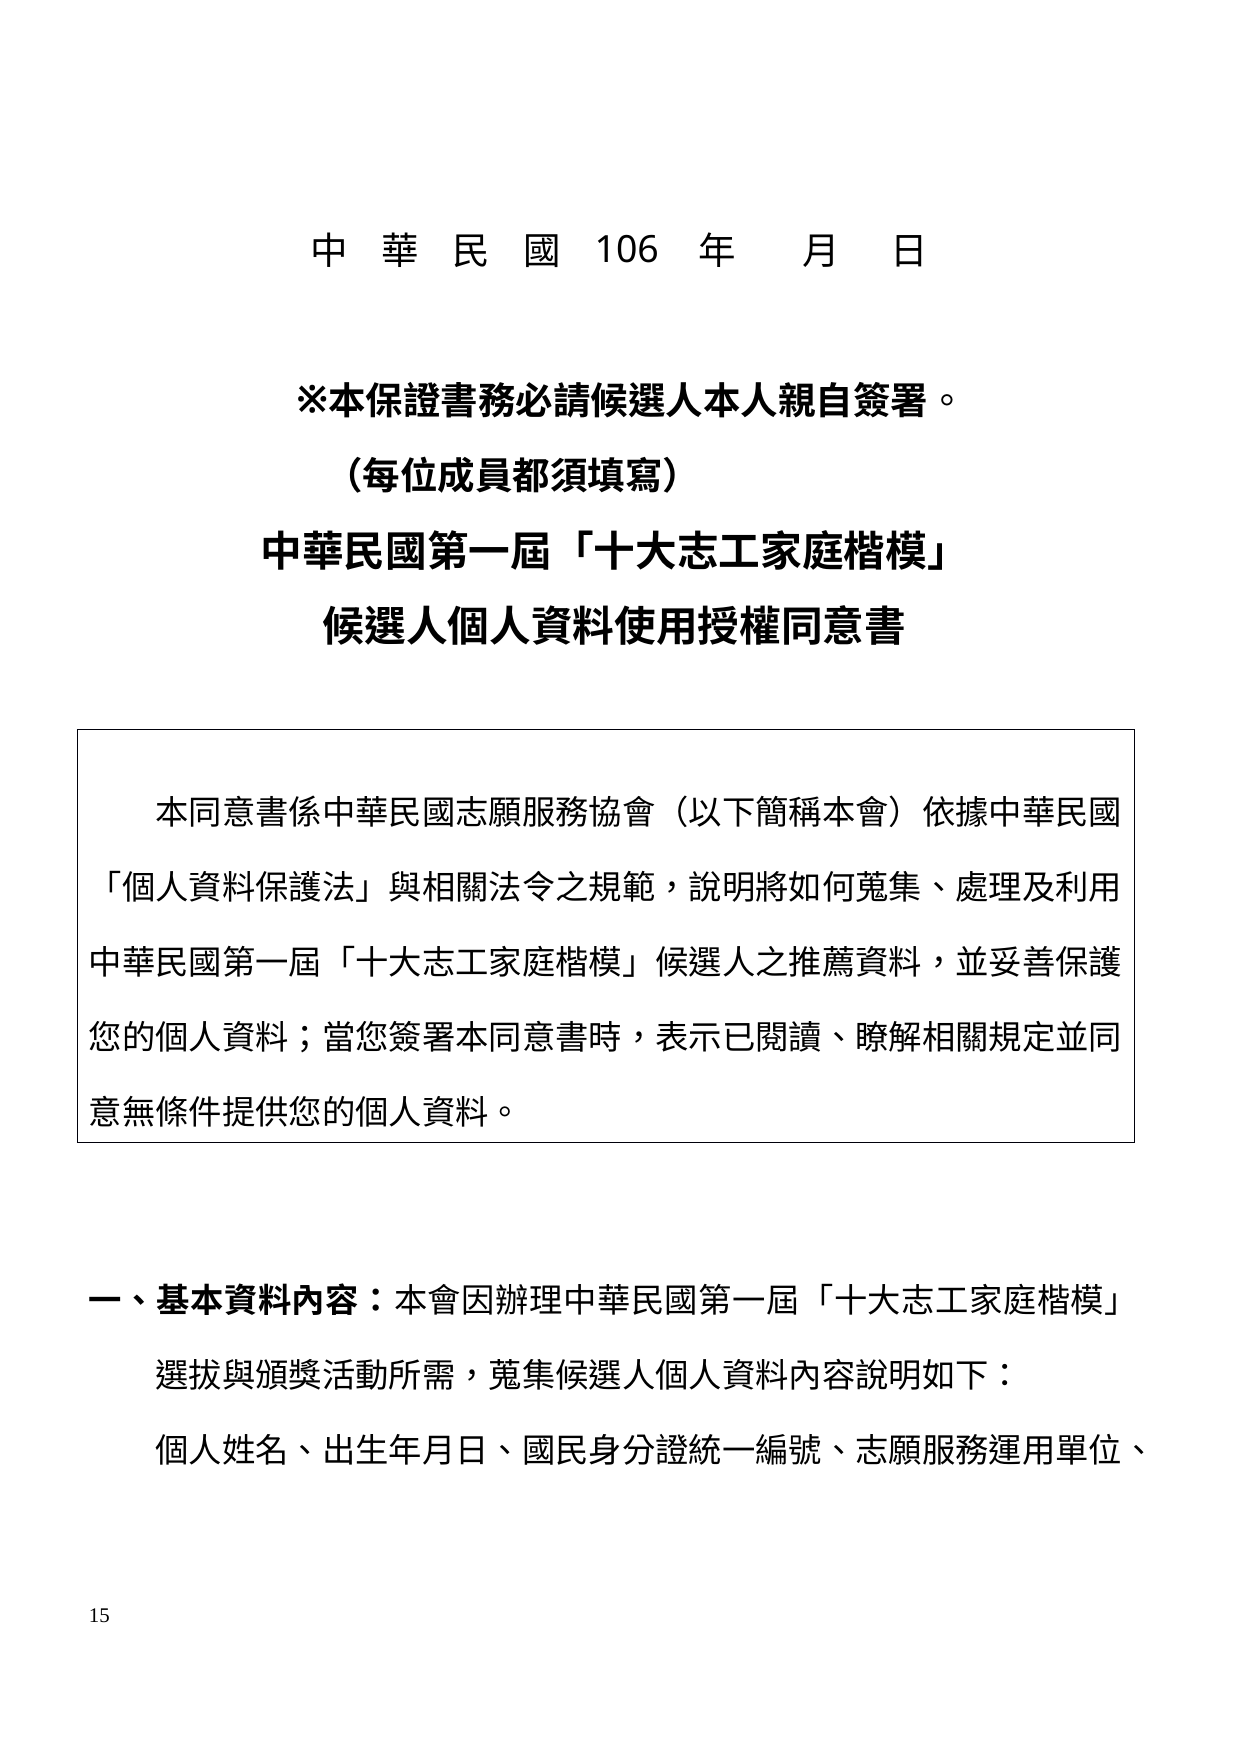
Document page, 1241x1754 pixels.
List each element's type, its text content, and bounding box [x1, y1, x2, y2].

text ※本保證書務必請候選人本人親自簽署。 [122, 354, 1140, 429]
text 中華民國第一屆「十大志工家庭楷模」 [89, 504, 1140, 579]
text 個人姓名、出生年月日、國民身分證統一編號、志願服務運用單位、 [105, 1404, 1140, 1479]
table_header 本同意書係中華民國志願服務協會（以下簡稱本會）依據中華民國「個人資料保護法」與相關法令之規範，說明將如何蒐集、處理及利用中華民國第一屆「十大志工家庭楷模」候選人之推薦資料，並妥善保護您的個人資料；當您簽署本同意書時，表示已閱讀、瞭解相關規定並同意無條件提供您的個人資料。 [78, 730, 1134, 1142]
text 一、基本資料內容：本會因辦理中華民國第一屆「十大志工家庭楷模」選拔與頒獎活動所需，蒐集候選人個人資料內容說明如下： [89, 1254, 1140, 1404]
text （每位成員都須填寫） [325, 429, 1140, 504]
text 中 華 民 國 106 年 月 日 [89, 204, 1140, 279]
text 候選人個人資料使用授權同意書 [89, 579, 1140, 654]
